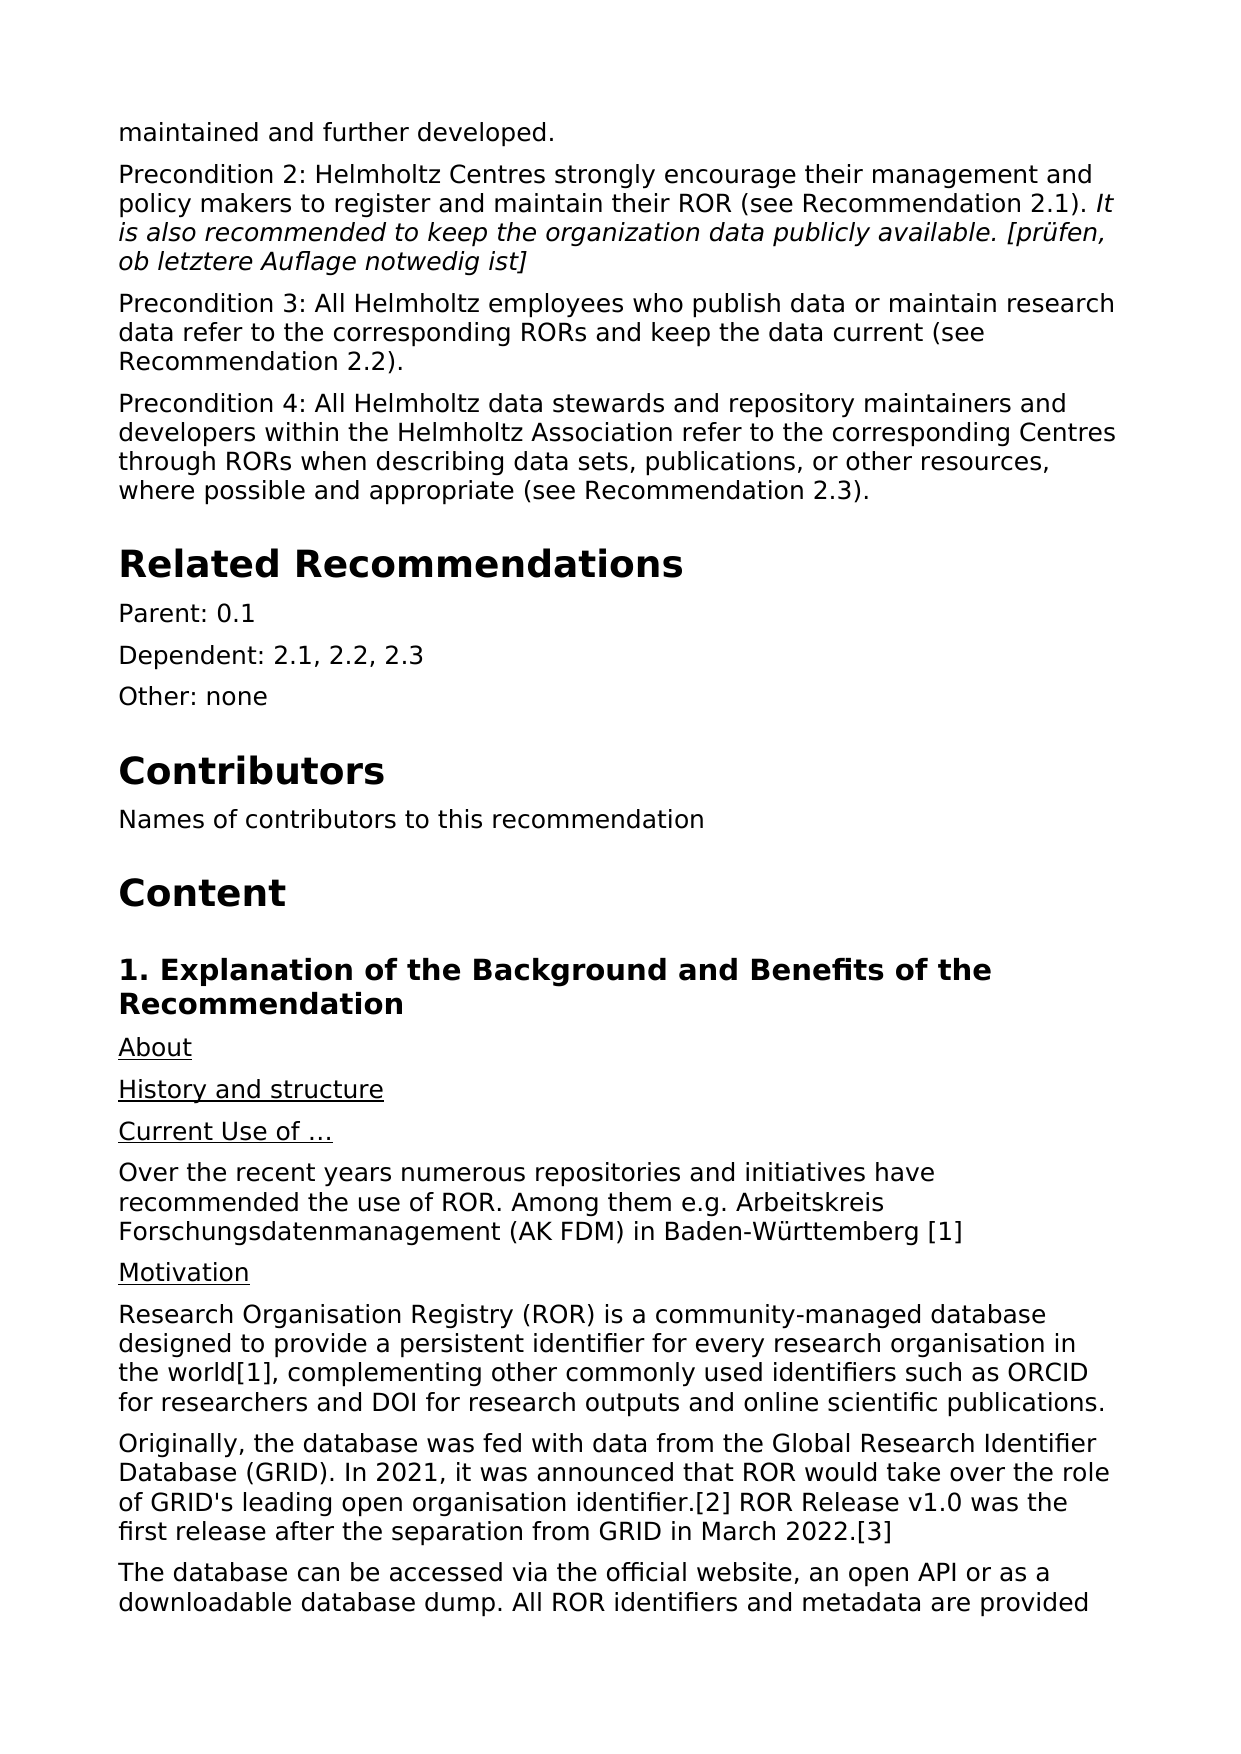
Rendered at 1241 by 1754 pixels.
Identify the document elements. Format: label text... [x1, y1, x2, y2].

text Precondition 3: All Helmholtz employees who publish data or maintain research data refer to the corresponding RORs and keep the data current (see Recommendation 2.2). [118, 289, 1122, 376]
text Other: none [118, 683, 1122, 712]
text Parent: 0.1 [118, 599, 1122, 628]
subtitle 1. Explanation of the Background and Benefits of the Recommendation [118, 953, 1122, 1021]
text The database can be accessed via the official website, an open API or as a downloadable database dump. All ROR identifiers and metadata are provided [118, 1559, 1122, 1617]
text Current Use of … [118, 1117, 1122, 1146]
text maintained and further developed. [118, 118, 1122, 147]
text Research Organisation Registry (ROR) is a community-managed database designed to provide a persistent identifier for every research organisation in the world[1], complementing other commonly used identifiers such as ORCID for researchers and DOI for research outputs and online scientific publications. [118, 1300, 1122, 1417]
subtitle Content [118, 872, 1122, 916]
text History and structure [118, 1075, 1122, 1104]
text Over the recent years numerous repositories and initiatives have recommended the use of ROR. Among them e.g. Arbeitskreis Forschungsdatenmanagement (AK FDM) in Baden-Württemberg [1] [118, 1159, 1122, 1246]
text Names of contributors to this recommendation [118, 805, 1122, 834]
text Originally, the database was fed with data from the Global Research Identifier Database (GRID). In 2021, it was announced that ROR would take over the role of GRID's leading open organisation identifier.[2] ROR Release v1.0 was the first release after the separation from GRID in March 2022.[3] [118, 1429, 1122, 1546]
text Dependent: 2.1, 2.2, 2.3 [118, 641, 1122, 670]
subtitle Related Recommendations [118, 543, 1122, 587]
text Precondition 2: Helmholtz Centres strongly encourage their management and policy makers to register and maintain their ROR (see Recommendation 2.1). It is also recommended to keep the organization data publicly available. [prüfen, ob letztere Auflage notwedig ist] [118, 160, 1122, 276]
subtitle Contributors [118, 749, 1122, 793]
text Motivation [118, 1259, 1122, 1288]
text Precondition 4: All Helmholtz data stewards and repository maintainers and developers within the Helmholtz Association refer to the corresponding Centres through RORs when describing data sets, publications, or other resources, where possible and appropriate (see Recommendation 2.3). [118, 389, 1122, 506]
text About [118, 1034, 1122, 1063]
